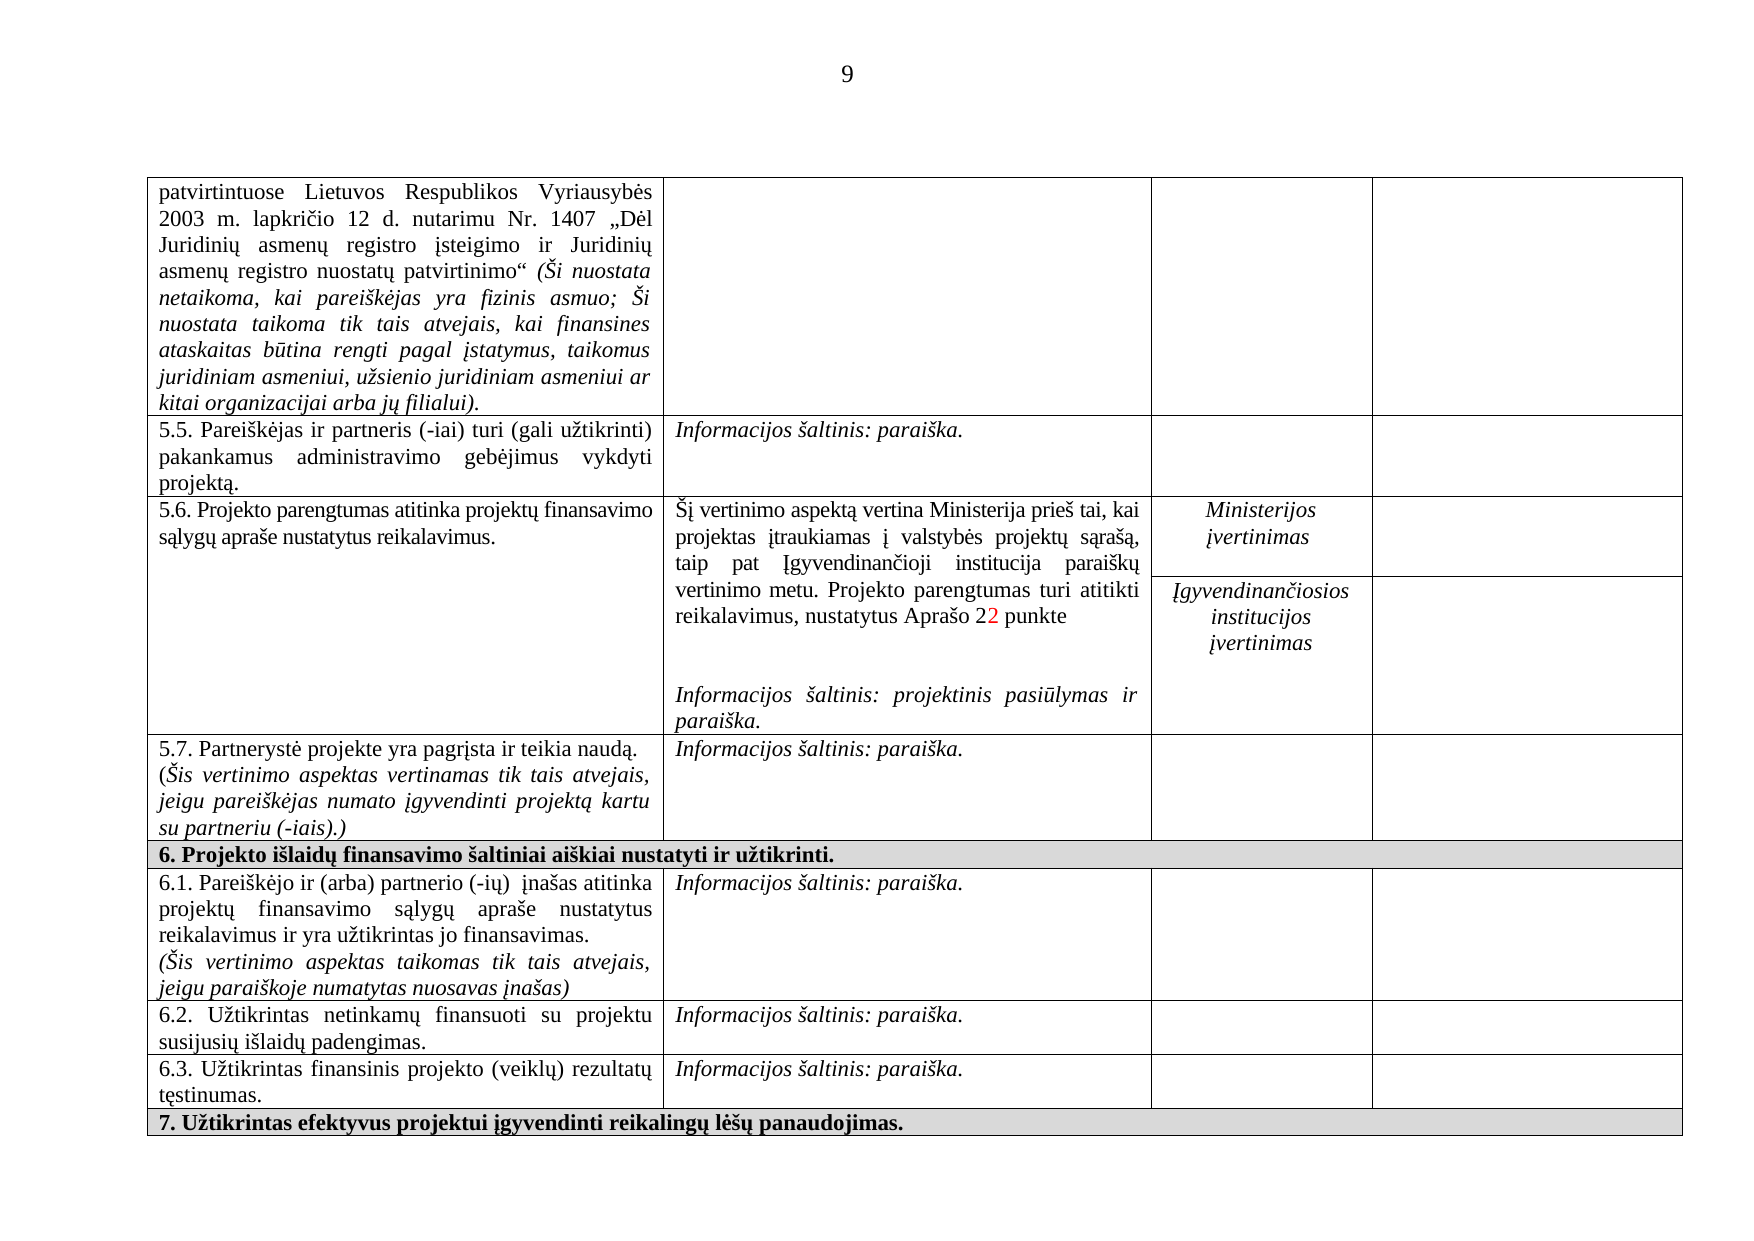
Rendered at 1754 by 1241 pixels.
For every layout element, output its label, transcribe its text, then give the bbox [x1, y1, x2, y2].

table_cell Informacijos šaltinis: paraiška. [664, 869, 1151, 1000]
table_cell Ministerijos įvertinimas [1152, 497, 1372, 576]
table_cell Informacijos šaltinis: paraiška. [664, 1001, 1151, 1054]
table_cell [664, 178, 1151, 415]
table_cell [1373, 1001, 1682, 1054]
table_cell 6. Projekto išlaidų finansavimo šaltiniai aiškiai nustatyti ir užtikrinti. [148, 841, 1682, 868]
table_cell 7. Užtikrintas efektyvus projektui įgyvendinti reikalingų lėšų panaudojimas. [148, 1109, 1682, 1135]
table_cell 5.6. Projekto parengtumas atitinka projektų finansavimo sąlygų apraše nustatytus reikalavimus. [148, 497, 663, 734]
table_cell patvirtintuose Lietuvos Respublikos Vyriausybės 2003 m. lapkričio 12 d. nutarimu Nr. 1407 „Dėl Juridinių asmenų registro įsteigimo ir Juridinių asmenų registro nuostatų patvirtinimo“ (Ši nuostata netaikoma, kai pareiškėjas yra fizinis asmuo; Ši nuostata taikoma tik tais atvejais, kai finansines ataskaitas būtina rengti pagal įstatymus, taikomus juridiniam asmeniui, užsienio juridiniam asmeniui ar kitai organizacijai arba jų filialui). [148, 178, 663, 415]
table_cell Šį vertinimo aspektą vertina Ministerija prieš tai, kai projektas įtraukiamas į valstybės projektų sąrašą, taip pat Įgyvendinančioji institucija paraiškų vertinimo metu. Projekto parengtumas turi atitikti reikalavimus, nustatytus Aprašo 22 punkte Informacijos šaltinis: projektinis pasiūlymas ir paraiška. [664, 497, 1151, 734]
table_cell [1152, 735, 1372, 840]
table_cell 5.5. Pareiškėjas ir partneris (-iai) turi (gali užtikrinti) pakankamus administravimo gebėjimus vykdyti projektą. [148, 416, 663, 496]
table_cell [1152, 416, 1372, 496]
table_cell 6.1. Pareiškėjo ir (arba) partnerio (-ių) įnašas atitinka projektų finansavimo sąlygų apraše nustatytus reikalavimus ir yra užtikrintas jo finansavimas. (Šis vertinimo aspektas taikomas tik tais atvejais, jeigu paraiškoje numatytas nuosavas įnašas) [148, 869, 663, 1000]
table_cell 6.3. Užtikrintas finansinis projekto (veiklų) rezultatų tęstinumas. [148, 1055, 663, 1108]
table_cell [1152, 178, 1372, 415]
table_cell [1373, 178, 1682, 415]
table_cell [1152, 1001, 1372, 1054]
table_cell [1373, 869, 1682, 1000]
table_cell Įgyvendinančiosios institucijos įvertinimas [1152, 577, 1372, 734]
table_cell 6.2. Užtikrintas netinkamų finansuoti su projektu susijusių išlaidų padengimas. [148, 1001, 663, 1054]
table_cell [1373, 497, 1682, 576]
table_cell [1373, 735, 1682, 840]
table_cell [1152, 1055, 1372, 1108]
table_cell [1373, 577, 1682, 734]
table_cell [1373, 1055, 1682, 1108]
table_cell [1152, 869, 1372, 1000]
table_cell Informacijos šaltinis: paraiška. [664, 1055, 1151, 1108]
table_cell [1373, 416, 1682, 496]
table_cell 5.7. Partnerystė projekte yra pagrįsta ir teikia naudą. (Šis vertinimo aspektas vertinamas tik tais atvejais, jeigu pareiškėjas numato įgyvendinti projektą kartu su partneriu (-iais).) [148, 735, 663, 840]
table_cell Informacijos šaltinis: paraiška. [664, 735, 1151, 840]
table_cell Informacijos šaltinis: paraiška. [664, 416, 1151, 496]
